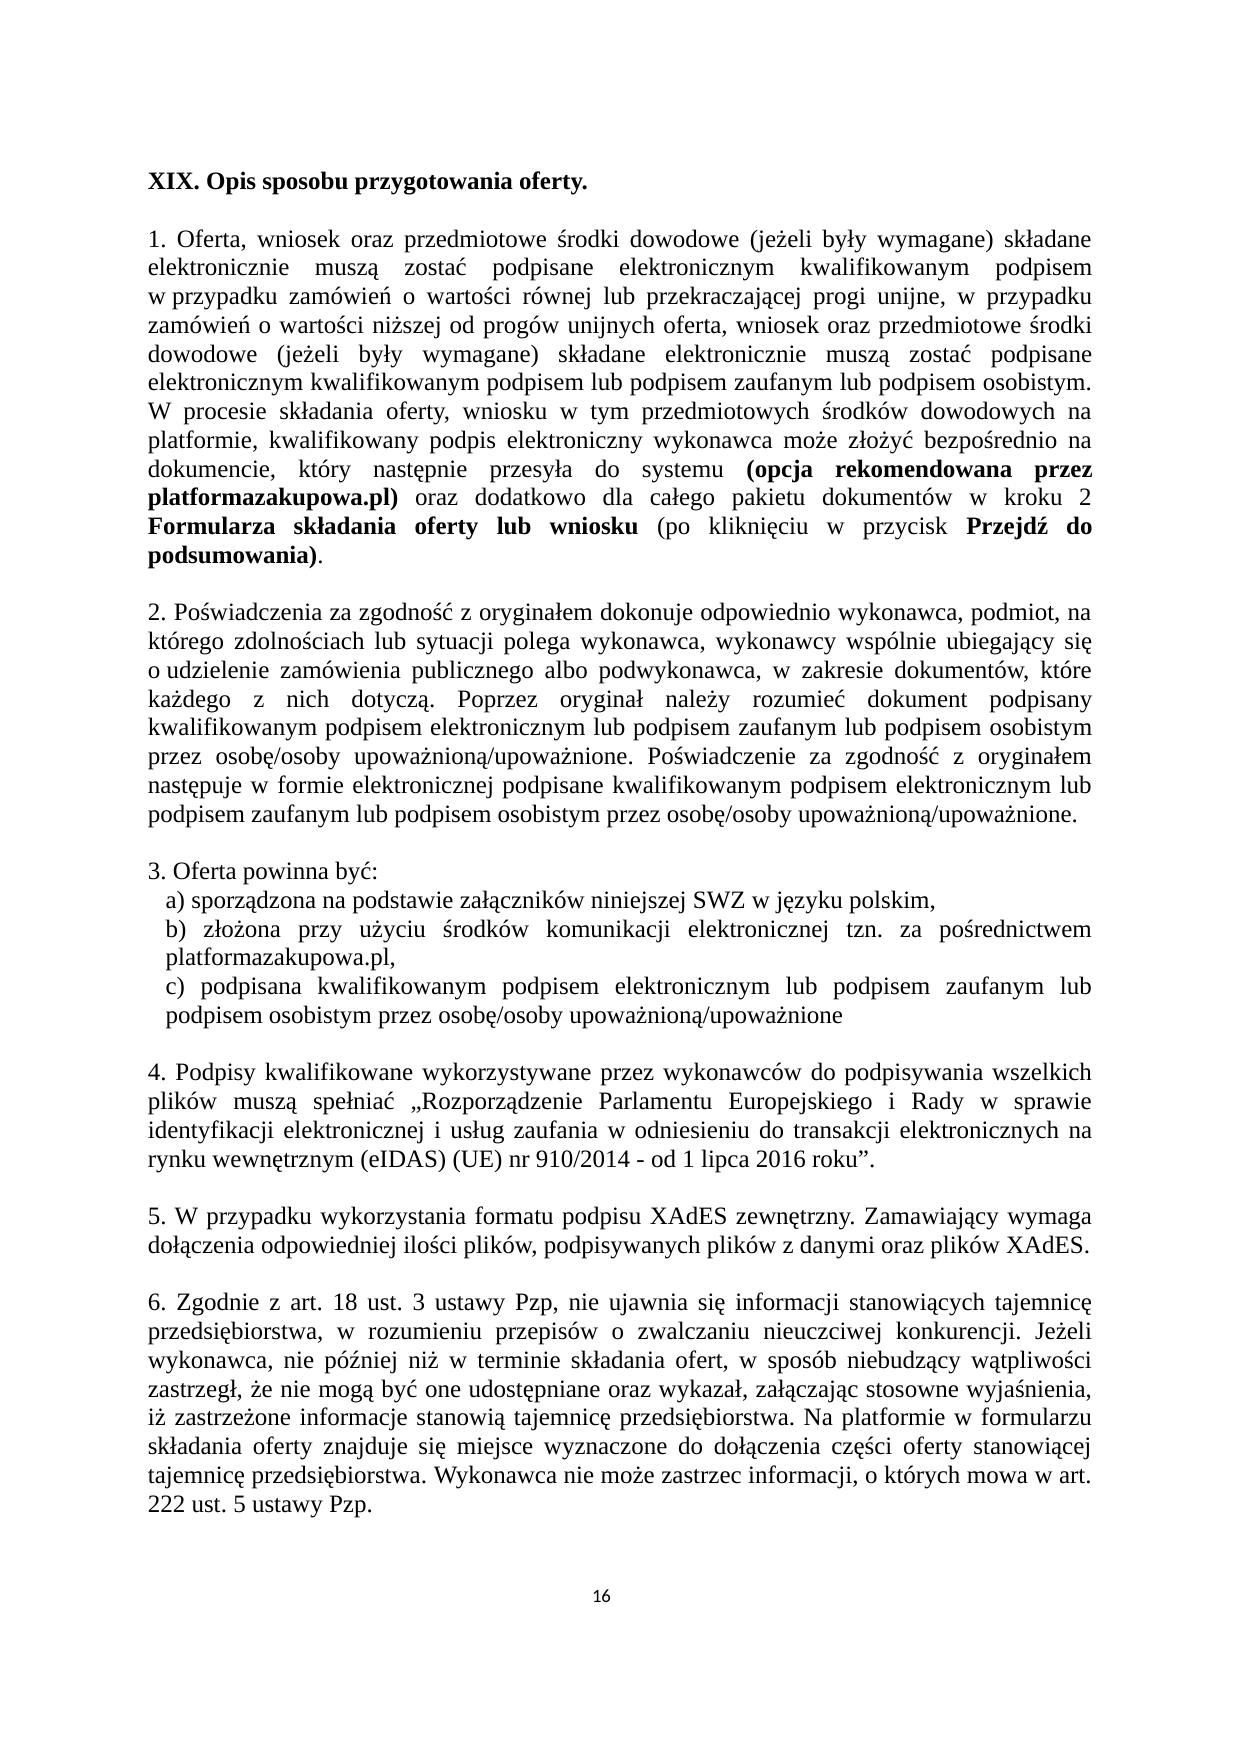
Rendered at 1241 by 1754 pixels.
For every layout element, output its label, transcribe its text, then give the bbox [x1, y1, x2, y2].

text 5. W przypadku wykorzystania formatu podpisu XAdES zewnętrzny. Zamawiający wymaga dołączenia odpowiedniej ilości plików, podpisywanych plików z danymi oraz plików XAdES. [148, 1201, 1093, 1259]
text c) podpisana kwalifikowanym podpisem elektronicznym lub podpisem zaufanym lub podpisem osobistym przez osobę/osoby upoważnioną/upoważnione [165, 971, 1093, 1029]
text b) złożona przy użyciu środków komunikacji elektronicznej tzn. za pośrednictwem platformazakupowa.pl, [165, 914, 1093, 971]
text XIX. Opis sposobu przygotowania oferty. [148, 166, 1093, 195]
text 4. Podpisy kwalifikowane wykorzystywane przez wykonawców do podpisywania wszelkich plików muszą spełniać „Rozporządzenie Parlamentu Europejskiego i Rady w sprawie identyfikacji elektronicznej i usług zaufania w odniesieniu do transakcji elektronicznych na rynku wewnętrznym (eIDAS) (UE) nr 910/2014 - od 1 lipca 2016 roku”. [148, 1057, 1093, 1172]
text 3. Oferta powinna być: [148, 856, 1093, 885]
text 6. Zgodnie z art. 18 ust. 3 ustawy Pzp, nie ujawnia się informacji stanowiących tajemnicę przedsiębiorstwa, w rozumieniu przepisów o zwalczaniu nieuczciwej konkurencji. Jeżeli wykonawca, nie później niż w terminie składania ofert, w sposób niebudzący wątpliwości zastrzegł, że nie mogą być one udostępniane oraz wykazał, załączając stosowne wyjaśnienia, iż zastrzeżone informacje stanowią tajemnicę przedsiębiorstwa. Na platformie w formularzu składania oferty znajduje się miejsce wyznaczone do dołączenia części oferty stanowiącej tajemnicę przedsiębiorstwa. Wykonawca nie może zastrzec informacji, o których mowa w art. 222 ust. 5 ustawy Pzp. [148, 1287, 1093, 1517]
text a) sporządzona na podstawie załączników niniejszej SWZ w języku polskim, [165, 885, 1093, 914]
text 1. Oferta, wniosek oraz przedmiotowe środki dowodowe (jeżeli były wymagane) składane elektronicznie muszą zostać podpisane elektronicznym kwalifikowanym podpisem w przypadku zamówień o wartości równej lub przekraczającej progi unijne, w przypadku zamówień o wartości niższej od progów unijnych oferta, wniosek oraz przedmiotowe środki dowodowe (jeżeli były wymagane) składane elektronicznie muszą zostać podpisane elektronicznym kwalifikowanym podpisem lub podpisem zaufanym lub podpisem osobistym. W procesie składania oferty, wniosku w tym przedmiotowych środków dowodowych na platformie, kwalifikowany podpis elektroniczny wykonawca może złożyć bezpośrednio na dokumencie, który następnie przesyła do systemu (opcja rekomendowana przez platformazakupowa.pl) oraz dodatkowo dla całego pakietu dokumentów w kroku 2 Formularza składania oferty lub wniosku (po kliknięciu w przycisk Przejdź do podsumowania). [148, 224, 1093, 569]
text 2. Poświadczenia za zgodność z oryginałem dokonuje odpowiednio wykonawca, podmiot, na którego zdolnościach lub sytuacji polega wykonawca, wykonawcy wspólnie ubiegający się o udzielenie zamówienia publicznego albo podwykonawca, w zakresie dokumentów, które każdego z nich dotyczą. Poprzez oryginał należy rozumieć dokument podpisany kwalifikowanym podpisem elektronicznym lub podpisem zaufanym lub podpisem osobistym przez osobę/osoby upoważnioną/upoważnione. Poświadczenie za zgodność z oryginałem następuje w formie elektronicznej podpisane kwalifikowanym podpisem elektronicznym lub podpisem zaufanym lub podpisem osobistym przez osobę/osoby upoważnioną/upoważnione. [148, 597, 1093, 827]
